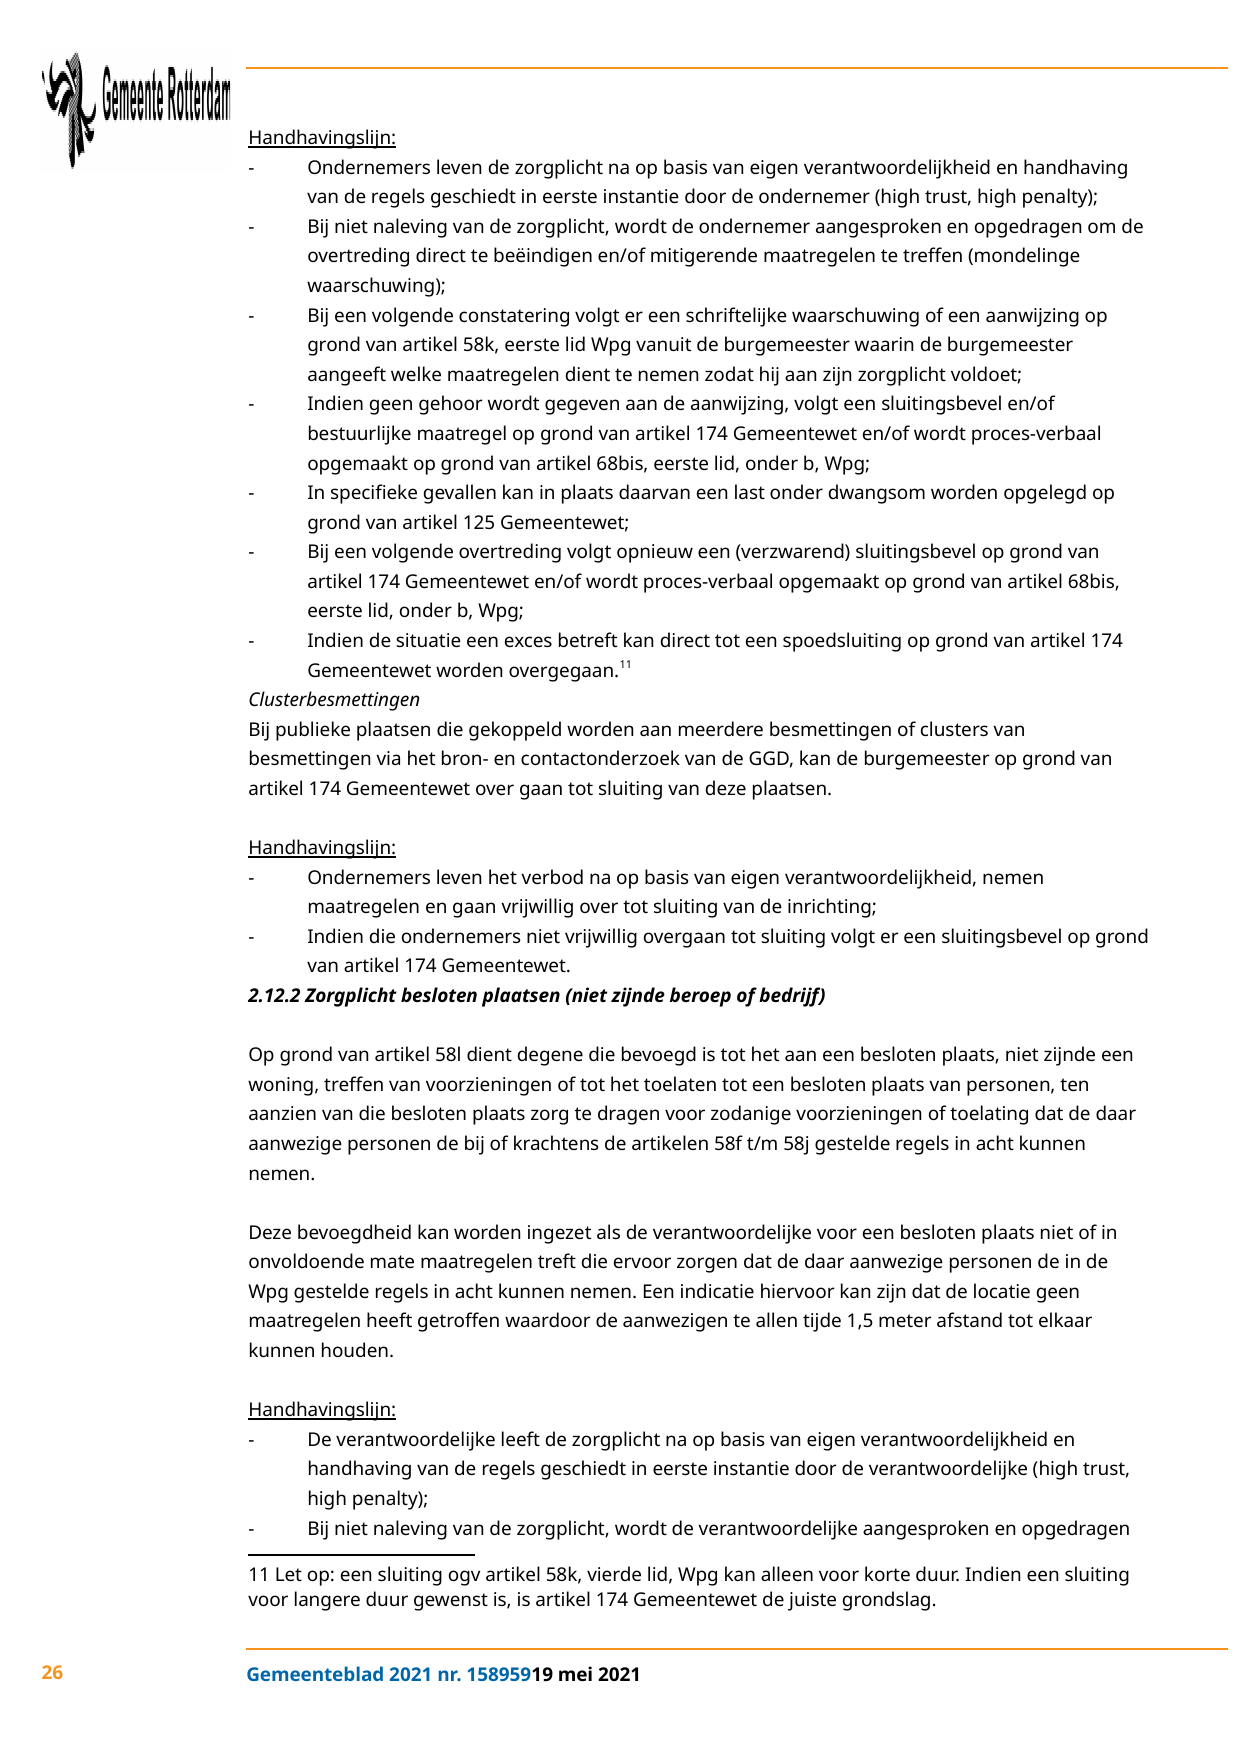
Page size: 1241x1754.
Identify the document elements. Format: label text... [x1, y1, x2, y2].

list Bij niet naleving van de zorgplicht, wordt de ondernemer aangesproken en opgedragen om de overtreding direct te beëindigen en/of mitigerende maatregelen te treffen (mondelinge waarschuwing); [248, 213, 1152, 298]
text Op grond van artikel 58l dient degene die bevoegd is tot het aan een besloten plaats, niet zijnde een woning, treffen van voorzieningen of tot het toelaten tot een besloten plaats van personen, ten aanzien van die besloten plaats zorg te dragen voor zodanige voorzieningen of toelating dat de daar aanwezige personen de bij of krachtens de artikelen 58f t/m 58j gestelde regels in acht kunnen nemen. [248, 1041, 1152, 1186]
text 2.12.2 Zorgplicht besloten plaatsen (niet zijnde beroep of bedrijf) [248, 982, 1152, 1008]
list Bij een volgende overtreding volgt opnieuw een (verzwarend) sluitingsbevel op grond van artikel 174 Gemeentewet en/of wordt proces-verbaal opgemaakt op grond van artikel 68bis, eerste lid, onder b, Wpg; [248, 538, 1152, 623]
list De verantwoordelijke leeft de zorgplicht na op basis van eigen verantwoordelijkheid en handhaving van de regels geschiedt in eerste instantie door de verantwoordelijke (high trust, high penalty); [248, 1426, 1152, 1511]
text Handhavingslijn: [248, 1396, 1152, 1422]
list Indien geen gehoor wordt gegeven aan de aanwijzing, volgt een sluitingsbevel en/of bestuurlijke maatregel op grond van artikel 174 Gemeentewet en/of wordt proces-verbaal opgemaakt op grond van artikel 68bis, eerste lid, onder b, Wpg; [248, 391, 1152, 476]
list Let op: een sluiting ogv artikel 58k, vierde lid, Wpg kan alleen voor korte duur. Indien een sluiting voor langere duur gewenst is, is artikel 174 Gemeentewet de juiste grondslag. [248, 1561, 1152, 1612]
list Ondernemers leven de zorgplicht na op basis van eigen verantwoordelijkheid en handhaving van de regels geschiedt in eerste instantie door de ondernemer (high trust, high penalty); [248, 154, 1152, 209]
list Bij een volgende constatering volgt er een schriftelijke waarschuwing of een aanwijzing op grond van artikel 58k, eerste lid Wpg vanuit de burgemeester waarin de burgemeester aangeeft welke maatregelen dient te nemen zodat hij aan zijn zorgplicht voldoet; [248, 302, 1152, 387]
text Handhavingslijn: [248, 124, 1152, 150]
text Clusterbesmettingen [248, 686, 1152, 712]
text Deze bevoegdheid kan worden ingezet als de verantwoordelijke voor een besloten plaats niet of in onvoldoende mate maatregelen treft die ervoor zorgen dat de daar aanwezige personen de in de Wpg gestelde regels in acht kunnen nemen. Een indicatie hiervoor kan zijn dat de locatie geen maatregelen heeft getroffen waardoor de aanwezigen te allen tijde 1,5 meter afstand tot elkaar kunnen houden. [248, 1219, 1152, 1363]
list Indien die ondernemers niet vrijwillig overgaan tot sluiting volgt er een sluitingsbevel op grond van artikel 174 Gemeentewet. [248, 923, 1152, 978]
list Bij niet naleving van de zorgplicht, wordt de verantwoordelijke aangesproken en opgedragen [248, 1515, 1152, 1541]
list Ondernemers leven het verbod na op basis van eigen verantwoordelijkheid, nemen maatregelen en gaan vrijwillig over tot sluiting van de inrichting; [248, 864, 1152, 919]
picture [41, 47, 231, 172]
text Handhavingslijn: [248, 834, 1152, 860]
list In specifieke gevallen kan in plaats daarvan een last onder dwangsom worden opgelegd op grond van artikel 125 Gemeentewet; [248, 479, 1152, 535]
list Indien de situatie een exces betreft kan direct tot een spoedsluiting op grond van artikel 174 Gemeentewet worden overgegaan. [248, 627, 1152, 683]
text Bij publieke plaatsen die gekoppeld worden aan meerdere besmettingen of clusters van besmettingen via het bron- en contactonderzoek van de GGD, kan de burgemeester op grond van artikel 174 Gemeentewet over gaan tot sluiting van deze plaatsen. [248, 716, 1152, 801]
